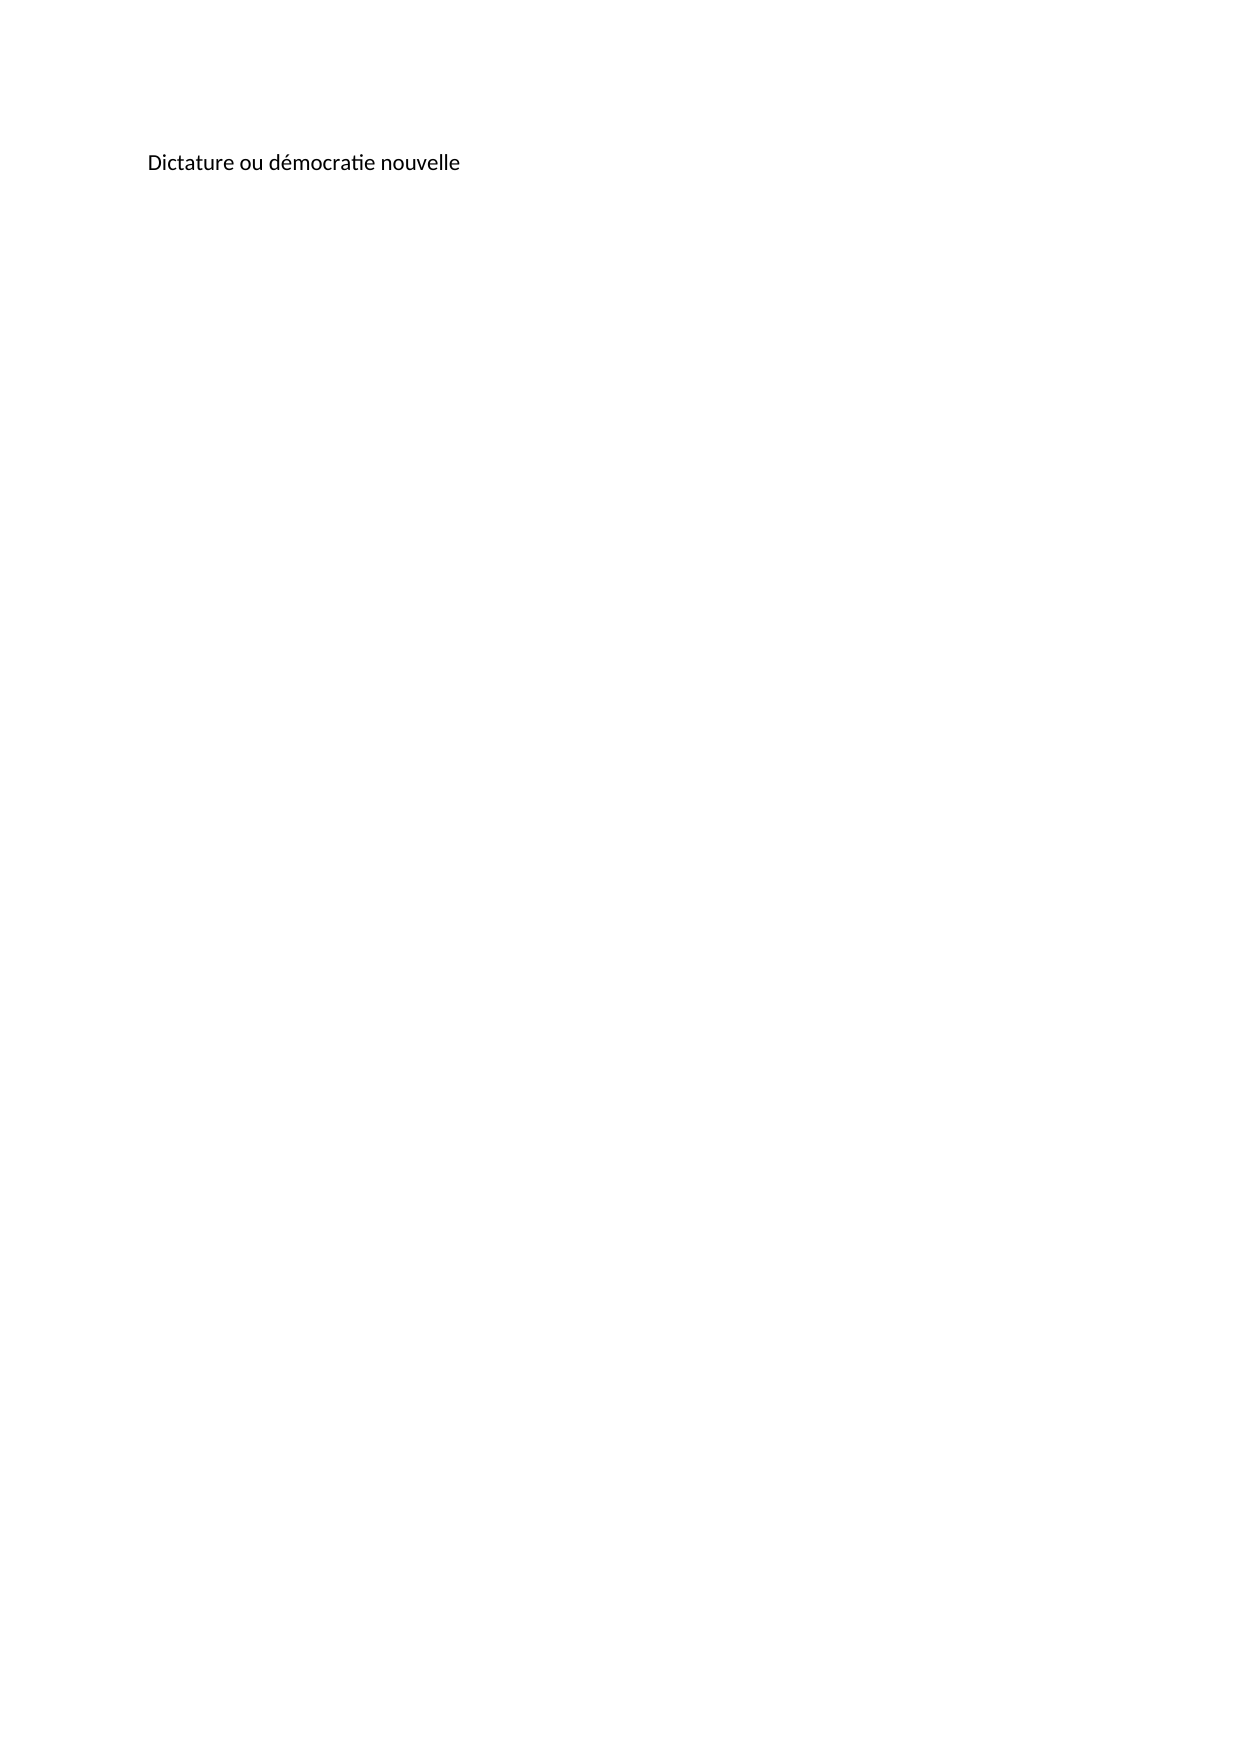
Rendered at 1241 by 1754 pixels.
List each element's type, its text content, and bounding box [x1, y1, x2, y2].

text Dictature ou démocratie nouvelle [148, 148, 1093, 176]
